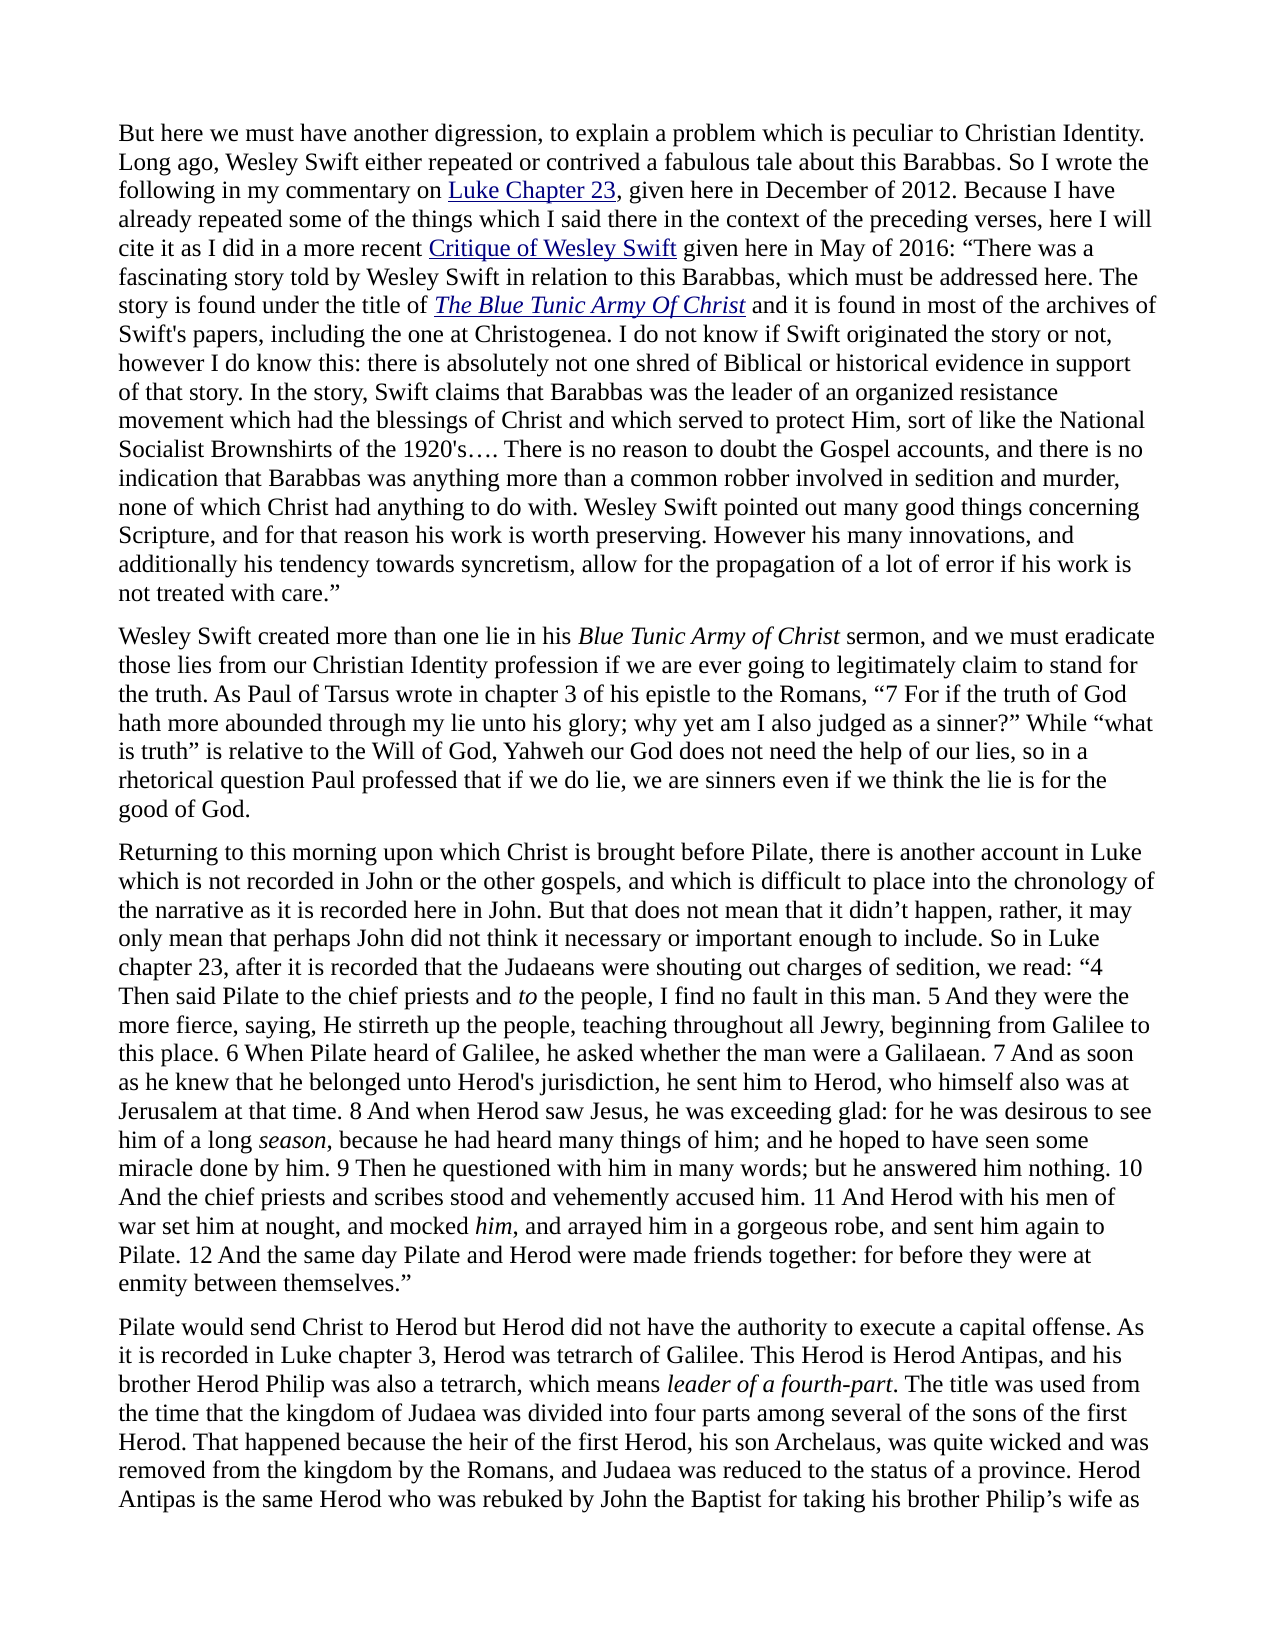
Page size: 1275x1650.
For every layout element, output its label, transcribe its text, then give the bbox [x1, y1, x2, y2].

text But here we must have another digression, to explain a problem which is peculiar to Christian Identity. Long ago, Wesley Swift either repeated or contrived a fabulous tale about this Barabbas. So I wrote the following in my commentary on Luke Chapter 23, given here in December of 2012. Because I have already repeated some of the things which I said there in the context of the preceding verses, here I will cite it as I did in a more recent Critique of Wesley Swift given here in May of 2016: “There was a fascinating story told by Wesley Swift in relation to this Barabbas, which must be addressed here. The story is found under the title of The Blue Tunic Army Of Christ and it is found in most of the archives of Swift's papers, including the one at Christogenea. I do not know if Swift originated the story or not, however I do know this: there is absolutely not one shred of Biblical or historical evidence in support of that story. In the story, Swift claims that Barabbas was the leader of an organized resistance movement which had the blessings of Christ and which served to protect Him, sort of like the National Socialist Brownshirts of the 1920's…. There is no reason to doubt the Gospel accounts, and there is no indication that Barabbas was anything more than a common robber involved in sedition and murder, none of which Christ had anything to do with. Wesley Swift pointed out many good things concerning Scripture, and for that reason his work is worth preserving. However his many innovations, and additionally his tendency towards syncretism, allow for the propagation of a lot of error if his work is not treated with care.” [118, 118, 1157, 607]
text Wesley Swift created more than one lie in his Blue Tunic Army of Christ sermon, and we must eradicate those lies from our Christian Identity profession if we are ever going to legitimately claim to stand for the truth. As Paul of Tarsus wrote in chapter 3 of his epistle to the Romans, “7 For if the truth of God hath more abounded through my lie unto his glory; why yet am I also judged as a sinner?” While “what is truth” is relative to the Will of God, Yahweh our God does not need the help of our lies, so in a rhetorical question Paul professed that if we do lie, we are sinners even if we think the lie is for the good of God. [118, 621, 1157, 823]
text Pilate would send Christ to Herod but Herod did not have the authority to execute a capital offense. As it is recorded in Luke chapter 3, Herod was tetrarch of Galilee. This Herod is Herod Antipas, and his brother Herod Philip was also a tetrarch, which means leader of a fourth-part. The title was used from the time that the kingdom of Judaea was divided into four parts among several of the sons of the first Herod. That happened because the heir of the first Herod, his son Archelaus, was quite wicked and was removed from the kingdom by the Romans, and Judaea was reduced to the status of a province. Herod Antipas is the same Herod who was rebuked by John the Baptist for taking his brother Philip’s wife as [118, 1312, 1157, 1513]
text Returning to this morning upon which Christ is brought before Pilate, there is another account in Luke which is not recorded in John or the other gospels, and which is difficult to place into the chronology of the narrative as it is recorded here in John. But that does not mean that it didn’t happen, rather, it may only mean that perhaps John did not think it necessary or important enough to include. So in Luke chapter 23, after it is recorded that the Judaeans were shouting out charges of sedition, we read: “4 Then said Pilate to the chief priests and to the people, I find no fault in this man. 5 And they were the more fierce, saying, He stirreth up the people, teaching throughout all Jewry, beginning from Galilee to this place. 6 When Pilate heard of Galilee, he asked whether the man were a Galilaean. 7 And as soon as he knew that he belonged unto Herod's jurisdiction, he sent him to Herod, who himself also was at Jerusalem at that time. 8 And when Herod saw Jesus, he was exceeding glad: for he was desirous to see him of a long season, because he had heard many things of him; and he hoped to have seen some miracle done by him. 9 Then he questioned with him in many words; but he answered him nothing. 10 And the chief priests and scribes stood and vehemently accused him. 11 And Herod with his men of war set him at nought, and mocked him, and arrayed him in a gorgeous robe, and sent him again to Pilate. 12 And the same day Pilate and Herod were made friends together: for before they were at enmity between themselves.” [118, 837, 1157, 1297]
